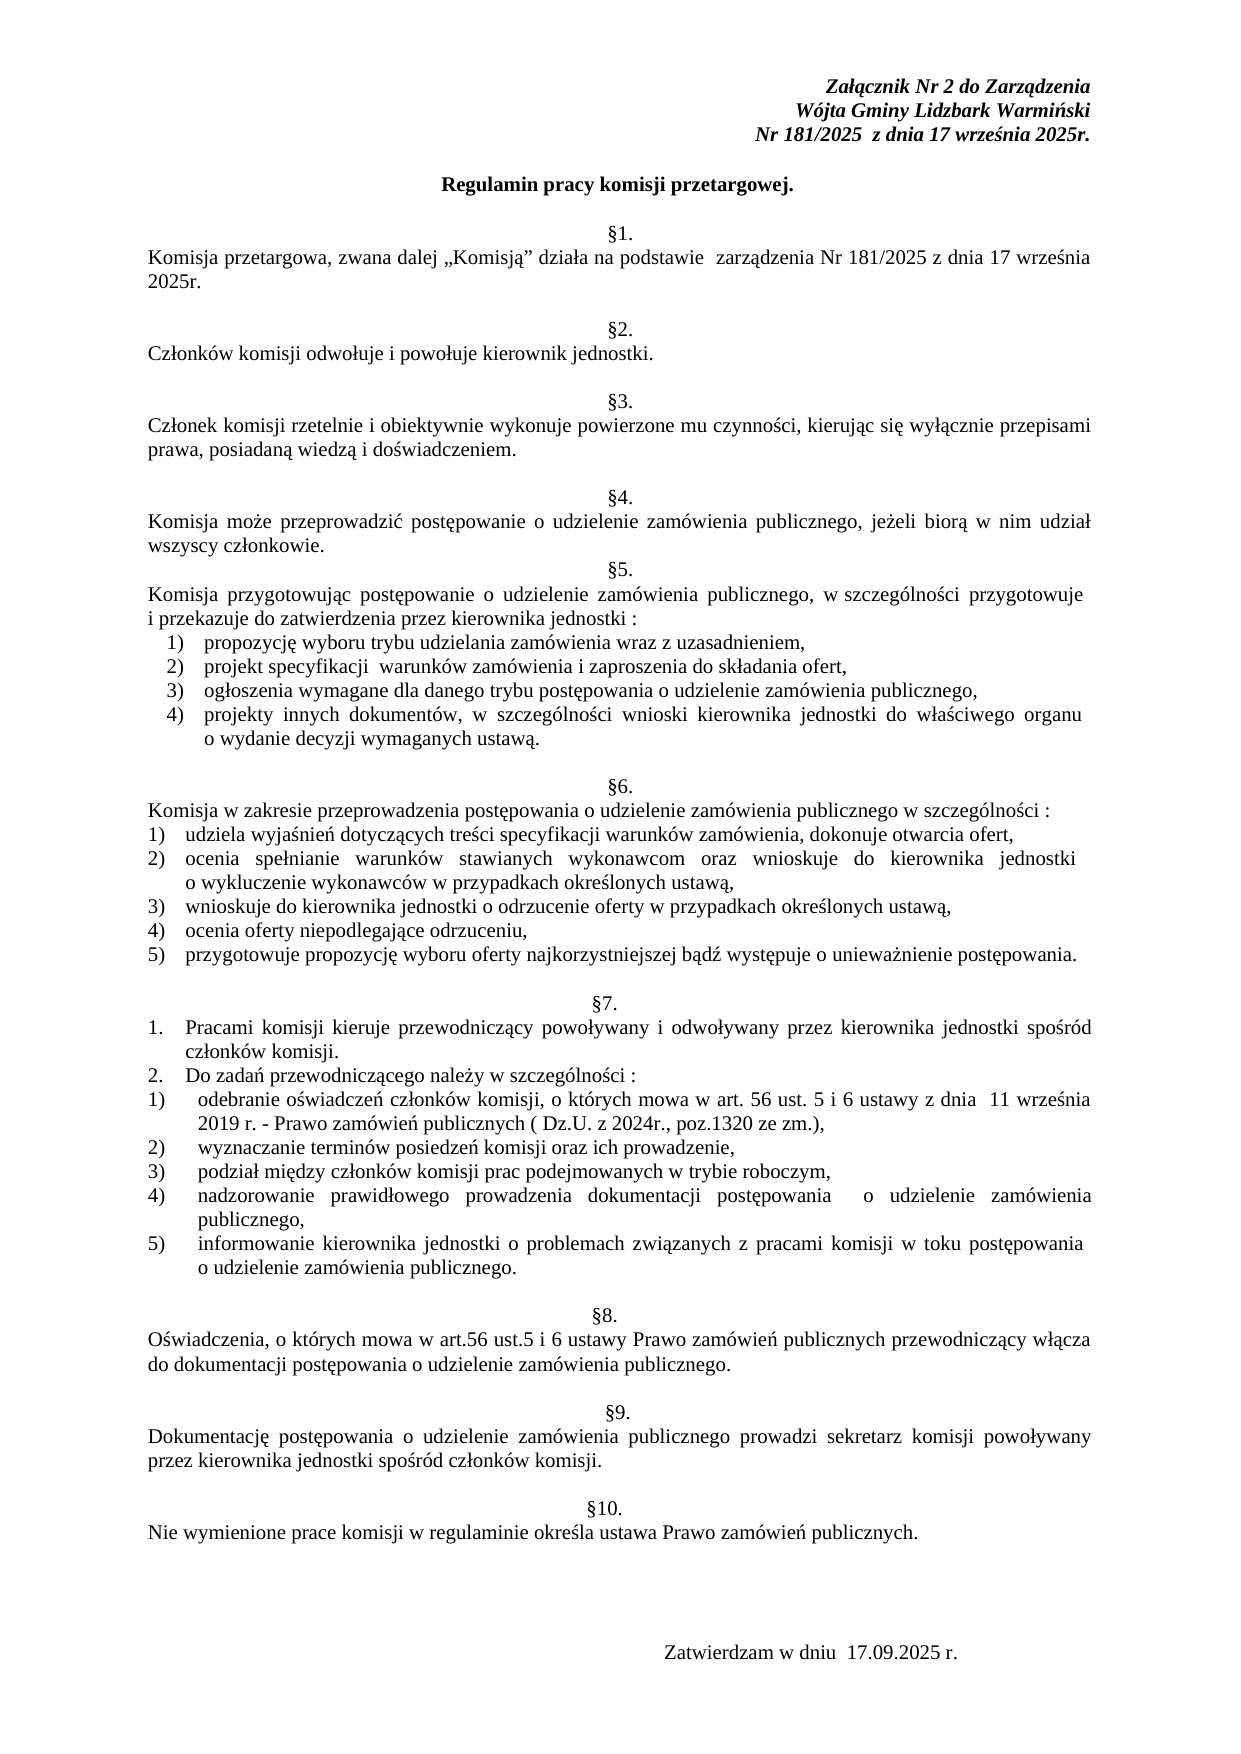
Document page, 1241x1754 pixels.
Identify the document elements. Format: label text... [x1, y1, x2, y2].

text §10. [148, 1496, 1093, 1520]
text Regulamin pracy komisji przetargowej. [148, 172, 1093, 196]
list wyznaczanie terminów posiedzeń komisji oraz ich prowadzenie, [148, 1135, 1093, 1159]
list ocenia spełnianie warunków stawianych wykonawcom oraz wnioskuje do kierownika jednostki o wykluczenie wykonawców w przypadkach określonych ustawą, [148, 846, 1093, 894]
text Członków komisji odwołuje i powołuje kierownik jednostki. [148, 341, 1093, 365]
list udziela wyjaśnień dotyczących treści specyfikacji warunków zamówienia, dokonuje otwarcia ofert, [148, 822, 1093, 846]
list podział między członków komisji prac podejmowanych w trybie roboczym, [148, 1159, 1093, 1183]
text §2. [148, 317, 1093, 341]
list informowanie kierownika jednostki o problemach związanych z pracami komisji w toku postępowania o udzielenie zamówienia publicznego. [148, 1231, 1093, 1279]
text Oświadczenia, o których mowa w art.56 ust.5 i 6 ustawy Prawo zamówień publicznych przewodniczący włącza do dokumentacji postępowania o udzielenie zamówienia publicznego. [148, 1327, 1093, 1376]
list wnioskuje do kierownika jednostki o odrzucenie oferty w przypadkach określonych ustawą, [148, 894, 1093, 918]
text Komisja przetargowa, zwana dalej „Komisją” działa na podstawie zarządzenia Nr 181/2025 z dnia 17 września 2025r. [148, 244, 1093, 293]
text §1. [148, 221, 1093, 244]
text §6. [148, 774, 1093, 798]
text §5. [148, 557, 1093, 581]
text §8. [148, 1303, 1093, 1327]
text §4. [148, 485, 1093, 509]
text §3. [148, 389, 1093, 413]
subtitle Wójta Gminy Lidzbark Warmiński [148, 98, 1093, 122]
text Komisja w zakresie przeprowadzenia postępowania o udzielenie zamówienia publicznego w szczególności : [148, 798, 1093, 822]
text Członek komisji rzetelnie i obiektywnie wykonuje powierzone mu czynności, kierując się wyłącznie przepisami prawa, posiadaną wiedzą i doświadczeniem. [148, 413, 1093, 461]
text Dokumentację postępowania o udzielenie zamówienia publicznego prowadzi sekretarz komisji powoływany przez kierownika jednostki spośród członków komisji. [148, 1424, 1093, 1472]
text Zatwierdzam w dniu 17.09.2025 r. [590, 1640, 1093, 1664]
text Nie wymienione prace komisji w regulaminie określa ustawa Prawo zamówień publicznych. [148, 1520, 1093, 1544]
list projekt specyfikacji warunków zamówienia i zaproszenia do składania ofert, [166, 654, 1093, 678]
list przygotowuje propozycję wyboru oferty najkorzystniejszej bądź występuje o unieważnienie postępowania. [148, 942, 1093, 966]
text Komisja może przeprowadzić postępowanie o udzielenie zamówienia publicznego, jeżeli biorą w nim udział wszyscy członkowie. [148, 509, 1093, 557]
text §7. [148, 991, 1093, 1014]
list Pracami komisji kieruje przewodniczący powoływany i odwoływany przez kierownika jednostki spośród członków komisji. [148, 1014, 1093, 1063]
list ocenia oferty niepodlegające odrzuceniu, [148, 918, 1093, 942]
subtitle Załącznik Nr 2 do Zarządzenia [148, 74, 1093, 98]
list projekty innych dokumentów, w szczególności wnioski kierownika jednostki do właściwego organu o wydanie decyzji wymaganych ustawą. [166, 702, 1093, 750]
list odebranie oświadczeń członków komisji, o których mowa w art. 56 ust. 5 i 6 ustawy z dnia 11 września 2019 r. - Prawo zamówień publicznych ( Dz.U. z 2024r., poz.1320 ze zm.), [148, 1087, 1093, 1135]
text Nr 181/2025 z dnia 17 września 2025r. [148, 122, 1093, 146]
text §9. [148, 1399, 1093, 1424]
list nadzorowanie prawidłowego prowadzenia dokumentacji postępowania o udzielenie zamówienia publicznego, [148, 1183, 1093, 1231]
list ogłoszenia wymagane dla danego trybu postępowania o udzielenie zamówienia publicznego, [166, 678, 1093, 702]
list Do zadań przewodniczącego należy w szczególności : [148, 1063, 1093, 1087]
list propozycję wyboru trybu udzielania zamówienia wraz z uzasadnieniem, [166, 629, 1093, 654]
text Komisja przygotowując postępowanie o udzielenie zamówienia publicznego, w szczególności przygotowuje i przekazuje do zatwierdzenia przez kierownika jednostki : [148, 581, 1093, 629]
